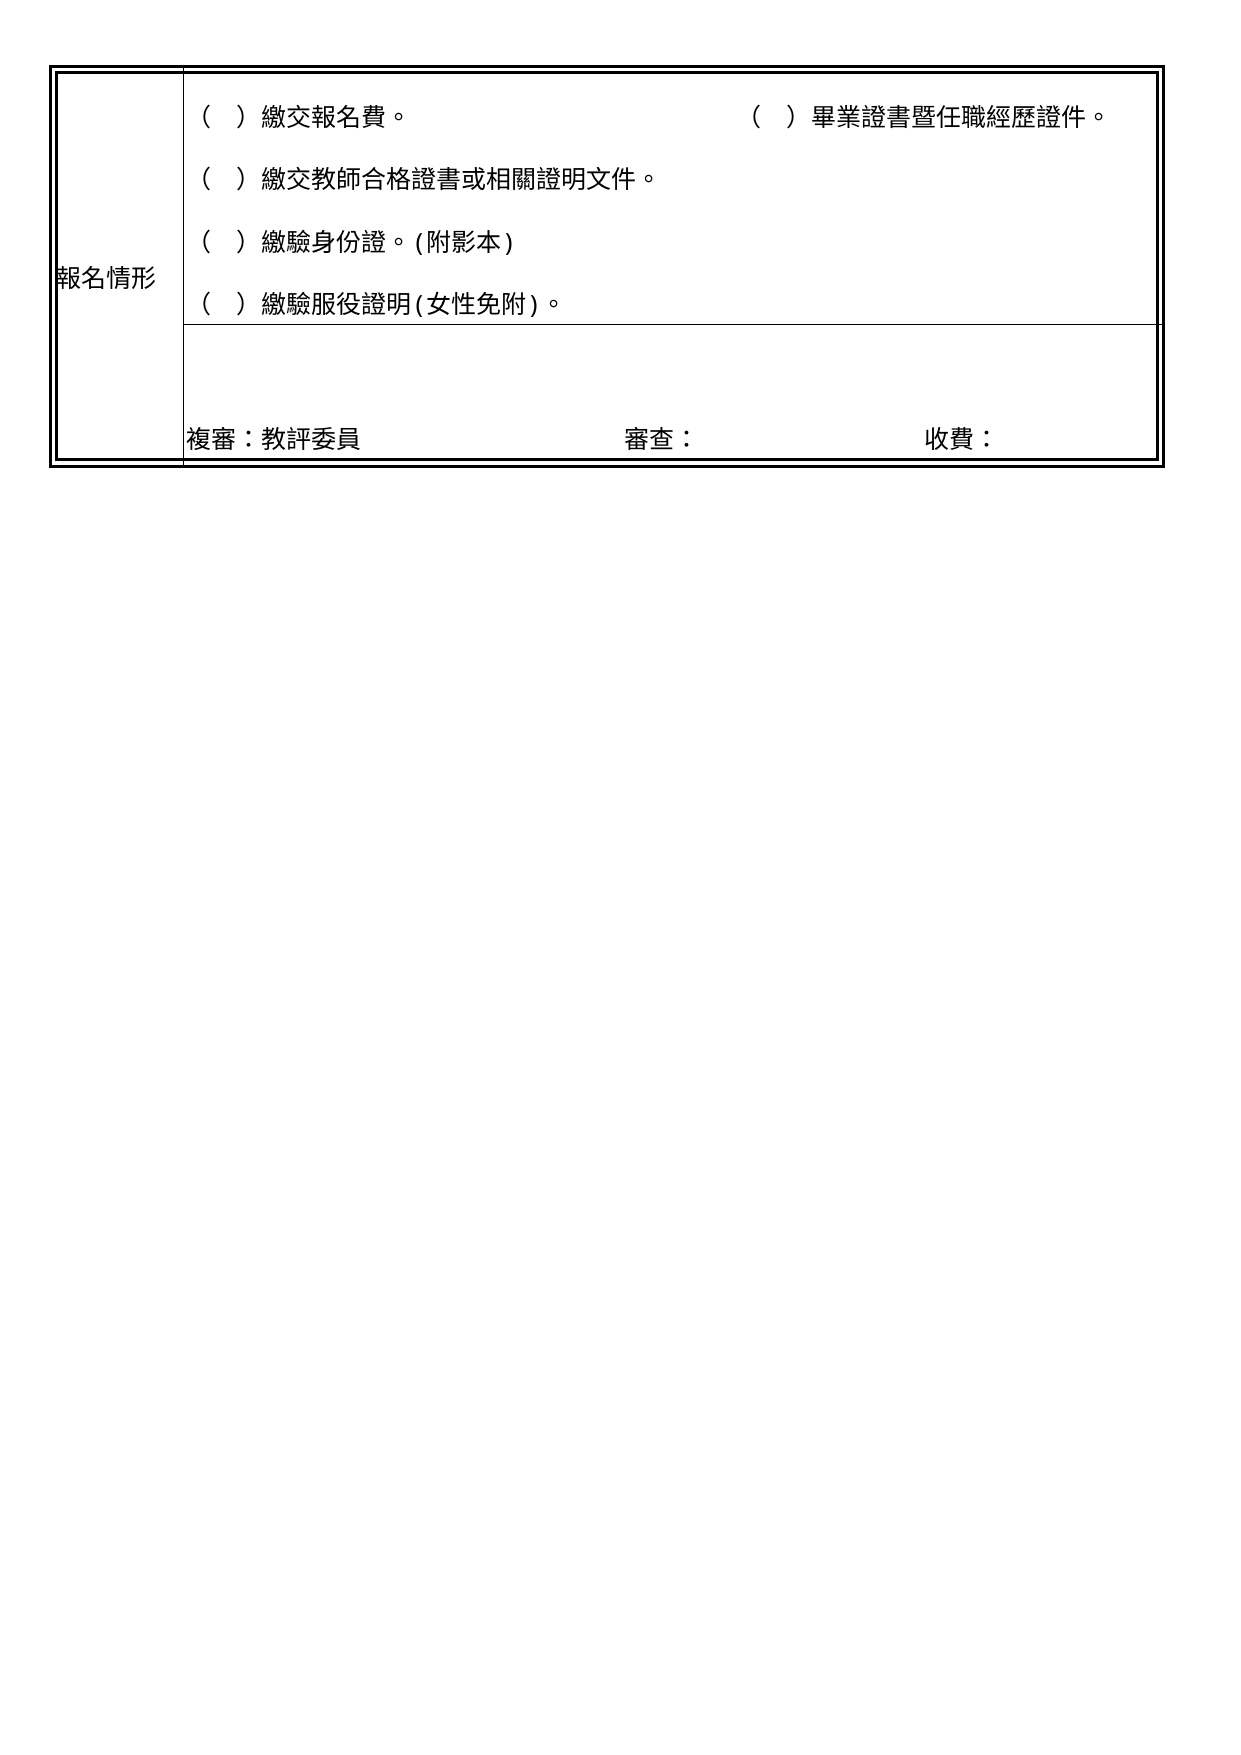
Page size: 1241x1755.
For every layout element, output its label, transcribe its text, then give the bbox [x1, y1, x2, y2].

table_cell （ ）繳交報名費。 （ ）畢業證書暨任職經歷證件。 （ ）繳交教師合格證書或相關證明文件。 （ ）繳驗身份證。(附影本) （ ）繳驗服役證明(女性免附)。 [184, 68, 1160, 324]
table_cell 複審：教評委員 審查： 收費： [184, 325, 1156, 458]
table_cell 報名情形 [54, 68, 183, 458]
